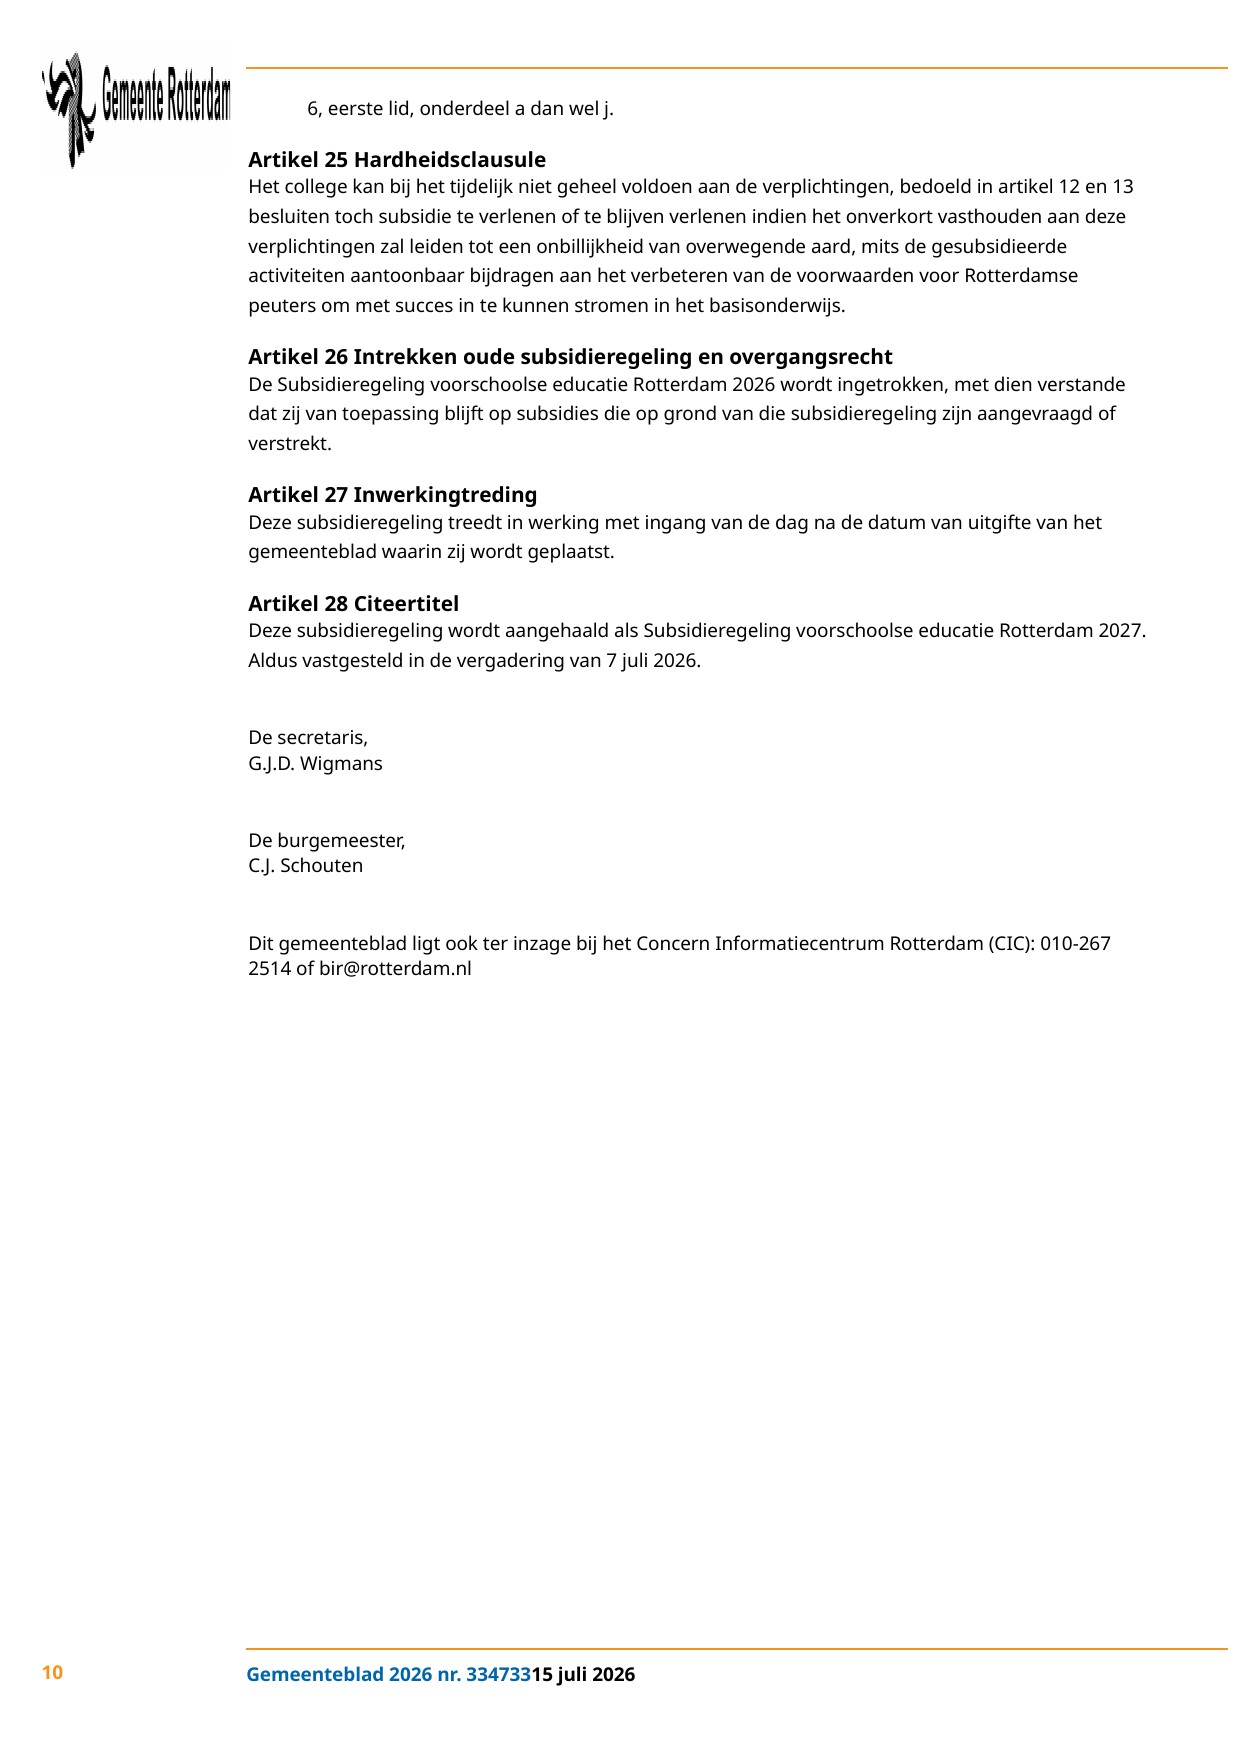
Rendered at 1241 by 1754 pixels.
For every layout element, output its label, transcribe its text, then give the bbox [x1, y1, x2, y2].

text De burgemeester, [248, 827, 1152, 853]
text Artikel 25 Hardheidsclausule [248, 145, 1152, 174]
text Deze subsidieregeling treedt in werking met ingang van de dag na de datum van uitgifte van het gemeenteblad waarin zij wordt geplaatst. [248, 509, 1152, 564]
picture [41, 47, 231, 172]
text Dit gemeenteblad ligt ook ter inzage bij het Concern Informatiecentrum Rotterdam (CIC): 010-267 2514 of bir@rotterdam.nl [248, 930, 1152, 981]
list 6, eerste lid, onderdeel a dan wel j. [248, 95, 1152, 121]
text G.J.D. Wigmans [248, 750, 1152, 776]
text De secretaris, [248, 724, 1152, 750]
text Artikel 28 Citeertitel [248, 589, 1152, 617]
text Artikel 26 Intrekken oude subsidieregeling en overgangsrecht [248, 342, 1152, 371]
text De Subsidieregeling voorschoolse educatie Rotterdam 2026 wordt ingetrokken, met dien verstande dat zij van toepassing blijft op subsidies die op grond van die subsidieregeling zijn aangevraagd of verstrekt. [248, 371, 1152, 456]
text Artikel 27 Inwerkingtreding [248, 480, 1152, 509]
text Aldus vastgesteld in de vergadering van 7 juli 2026. [248, 647, 1152, 673]
text Het college kan bij het tijdelijk niet geheel voldoen aan de verplichtingen, bedoeld in artikel 12 en 13 besluiten toch subsidie te verlenen of te blijven verlenen indien het onverkort vasthouden aan deze verplichtingen zal leiden tot een onbillijkheid van overwegende aard, mits de gesubsidieerde activiteiten aantoonbaar bijdragen aan het verbeteren van de voorwaarden voor Rotterdamse peuters om met succes in te kunnen stromen in het basisonderwijs. [248, 174, 1152, 318]
text C.J. Schouten [248, 853, 1152, 878]
text Deze subsidieregeling wordt aangehaald als Subsidieregeling voorschoolse educatie Rotterdam 2027. [248, 617, 1152, 643]
